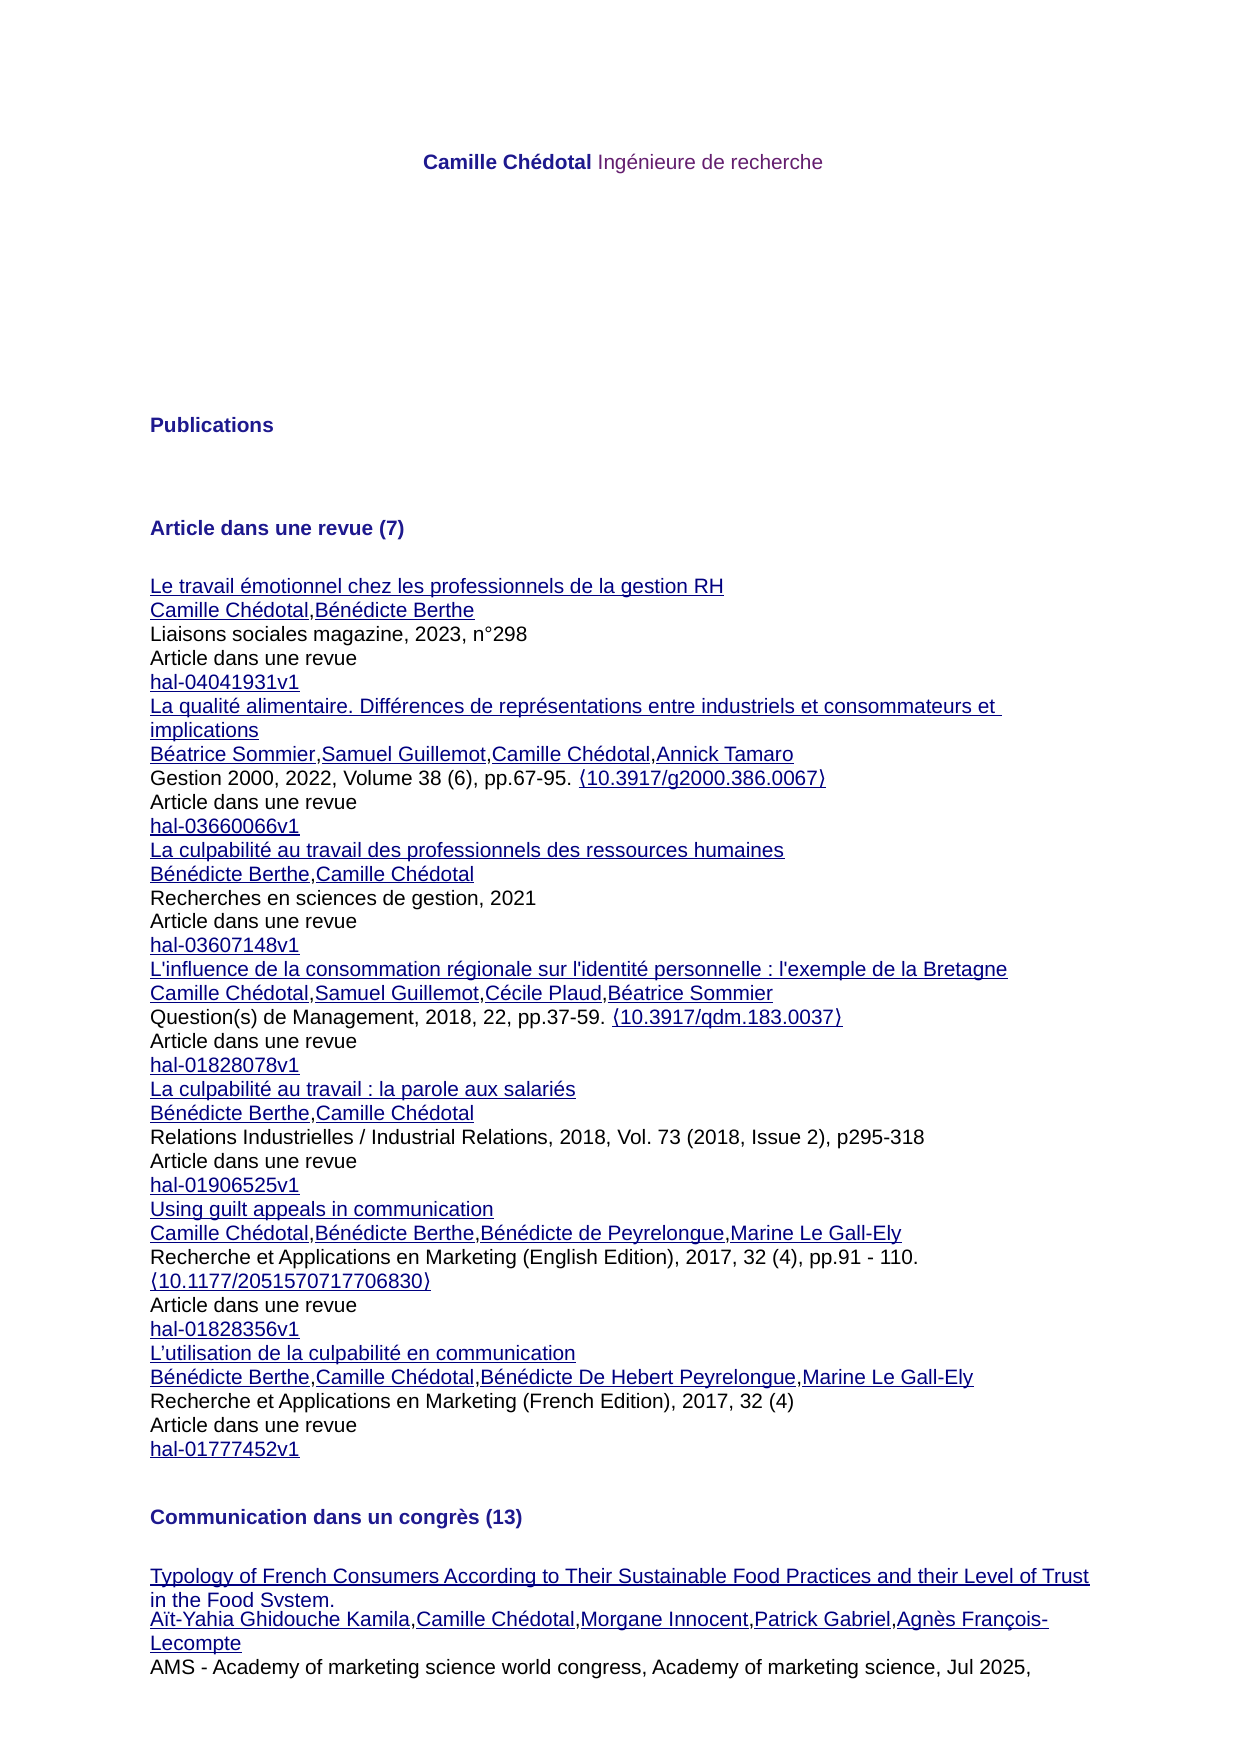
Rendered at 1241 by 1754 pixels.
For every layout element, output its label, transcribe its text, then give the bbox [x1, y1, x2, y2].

subtitle Publications [150, 412, 1090, 436]
subtitle Camille Chédotal Ingénieure de recherche [150, 150, 1090, 174]
table_header in the Food System. Aït-Yahia Ghidouche Kamila,Camille Chédotal,Morgane Innocent,Patrick Gabriel,Agnès François-Lecompte AMS - Academy of marketing science world congress, Academy of marketing science, Jul 2025, [150, 1586, 1090, 1679]
table_cell L’utilisation de la culpabilité en communication Bénédicte Berthe,Camille Chédotal,Bénédicte De Hebert Peyrelongue,Marine Le Gall-Ely Recherche et Applications en Marketing (French Edition), 2017, 32 (4) Article dans une revue hal-01777452v1 [150, 1341, 1090, 1460]
table_cell Using guilt appeals in communication Camille Chédotal,Bénédicte Berthe,Bénédicte de Peyrelongue,Marine Le Gall-Ely Recherche et Applications en Marketing (English Edition), 2017, 32 (4), pp.91 - 110. ⟨10.1177/2051570717706830⟩ Article dans une revue hal-01828356v1 [150, 1197, 1090, 1341]
table_cell La culpabilité au travail des professionnels des ressources humaines Bénédicte Berthe,Camille Chédotal Recherches en sciences de gestion, 2021 Article dans une revue hal-03607148v1 [150, 838, 1090, 957]
table_header Typology of French Consumers According to Their Sustainable Food Practices and their Level of Trust [150, 1564, 1090, 1584]
table_header Le travail émotionnel chez les professionnels de la gestion RH Camille Chédotal,Bénédicte Berthe Liaisons sociales magazine, 2023, n°298 Article dans une revue hal-04041931v1 [150, 574, 1090, 694]
subtitle Communication dans un congrès (13) [150, 1505, 1090, 1529]
subtitle Article dans une revue (7) [150, 516, 1090, 539]
table_cell La culpabilité au travail : la parole aux salariés Bénédicte Berthe,Camille Chédotal Relations Industrielles / Industrial Relations, 2018, Vol. 73 (2018, Issue 2), p295-318 Article dans une revue hal-01906525v1 [150, 1077, 1090, 1197]
table_cell L'influence de la consommation régionale sur l'identité personnelle : l'exemple de la Bretagne Camille Chédotal,Samuel Guillemot,Cécile Plaud,Béatrice Sommier Question(s) de Management, 2018, 22, pp.37-59. ⟨10.3917/qdm.183.0037⟩ Article dans une revue hal-01828078v1 [150, 957, 1090, 1077]
table_cell La qualité alimentaire. Différences de représentations entre industriels et consommateurs et implications Béatrice Sommier,Samuel Guillemot,Camille Chédotal,Annick Tamaro Gestion 2000, 2022, Volume 38 (6), pp.67-95. ⟨10.3917/g2000.386.0067⟩ Article dans une revue hal-03660066v1 [150, 694, 1090, 837]
